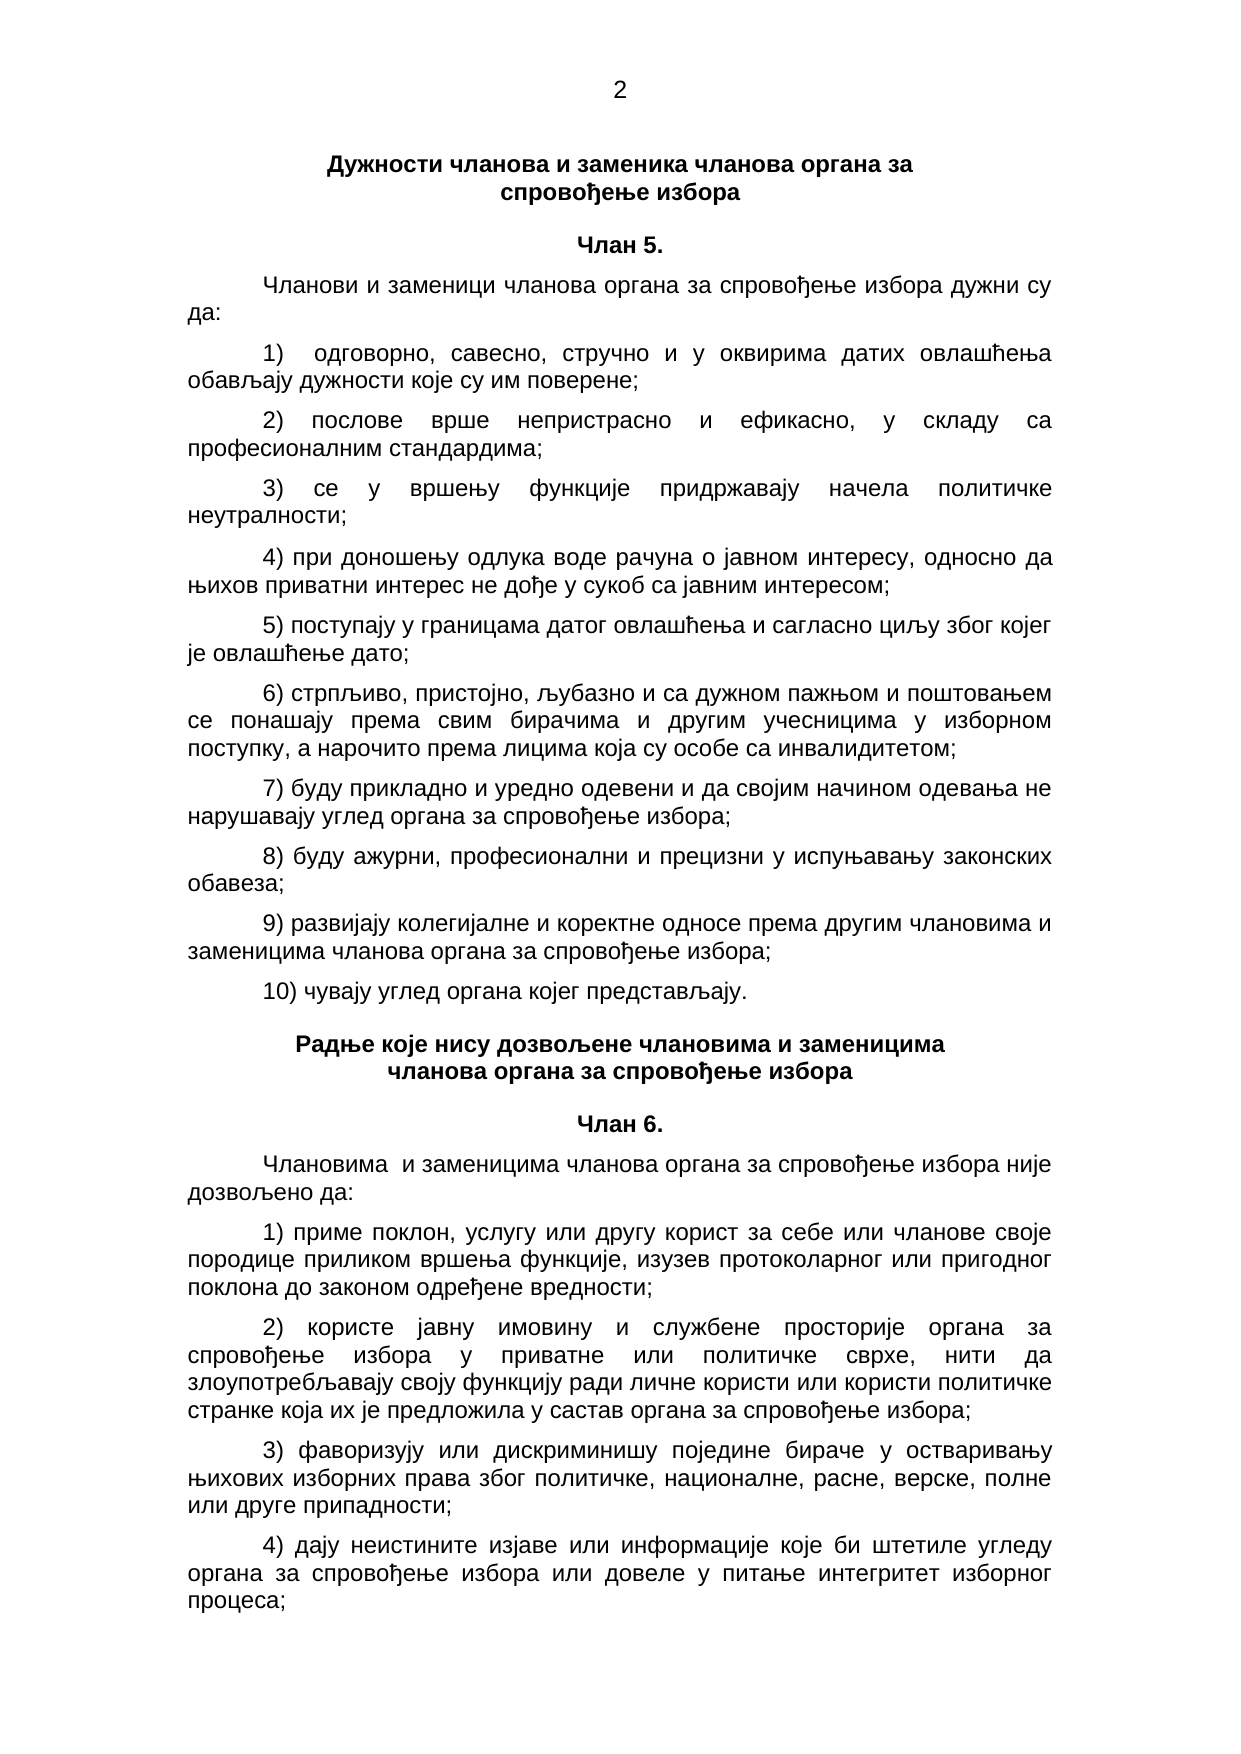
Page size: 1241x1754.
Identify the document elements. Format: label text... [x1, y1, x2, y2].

text Члановима и заменицима чланова органа за спровођење избора није дозвољено да: [187, 1150, 1053, 1205]
text Чланови и заменици чланова органа за спровођење избора дужни су да: [187, 271, 1053, 326]
text 3) се у вршењу функције придржавају начела политичке неутралности; [187, 474, 1053, 529]
text 8) буду ажурни, професионални и прецизни у испуњавању законских обавеза; [187, 842, 1053, 897]
text 3) фаворизују или дискриминишу поједине бираче у остваривању њихових изборних права због политичке, националне, расне, верске, полне или друге припадности; [187, 1436, 1053, 1519]
text 7) буду прикладно и уредно одевени и да својим начином одевања не нарушавају углед органа за спровођење избора; [187, 774, 1053, 829]
text 2) користе јавну имовину и службене просторије органа за спровођење избора у приватне или политичке сврхе, нити да злоупотребљавају своју функцију ради личне користи или користи политичке странке која их је предложила у састав органа за спровођење избора; [187, 1313, 1053, 1423]
text 4) дају неистините изјаве или информације које би штетиле угледу органа за спровођење избора или довеле у питање интегритет изборног процеса; [187, 1531, 1053, 1614]
text 5) поступају у границама датог овлашћења и сагласно циљу због којег је овлашћење дато; [187, 611, 1053, 666]
text 9) развијају колегијалне и коректне односе према другим члановима и заменицима чланова органа за спровођење избора; [187, 909, 1053, 964]
text Радње које нису дозвољене члановима и заменицима чланова органа за спровођење избора [262, 1030, 978, 1085]
text 2) послове врше непристрасно и ефикасно, у складу са професионалним стандардима; [187, 406, 1053, 461]
text 6) стрпљиво, пристојно, љубазно и са дужном пажњом и поштовањем се понашају према свим бирачима и другим учесницима у изборном поступку, а нарочито према лицима која су особе са инвалидитетом; [187, 679, 1053, 761]
text Дужности чланова и заменика чланова органа за спровођење избора [262, 150, 978, 206]
text 10) чувају углед органа којег представљају. [187, 977, 1053, 1005]
text 4) при доношењу одлука воде рачуна о јавном интересу, односно да њихов приватни интерес не дође у сукоб са јавним интересом; [187, 542, 1053, 598]
text 1) приме поклон, услугу или другу корист за себе или чланове своје породице приликом вршења функције, изузев протоколарног или пригодног поклона до законом одређене вредности; [187, 1218, 1053, 1301]
text Члан 6. [187, 1110, 1053, 1137]
text 1) одговорно, савесно, стручно и у оквирима датих овлашћења обављају дужности које су им поверене; [187, 338, 1053, 394]
text Члан 5. [187, 231, 1053, 258]
